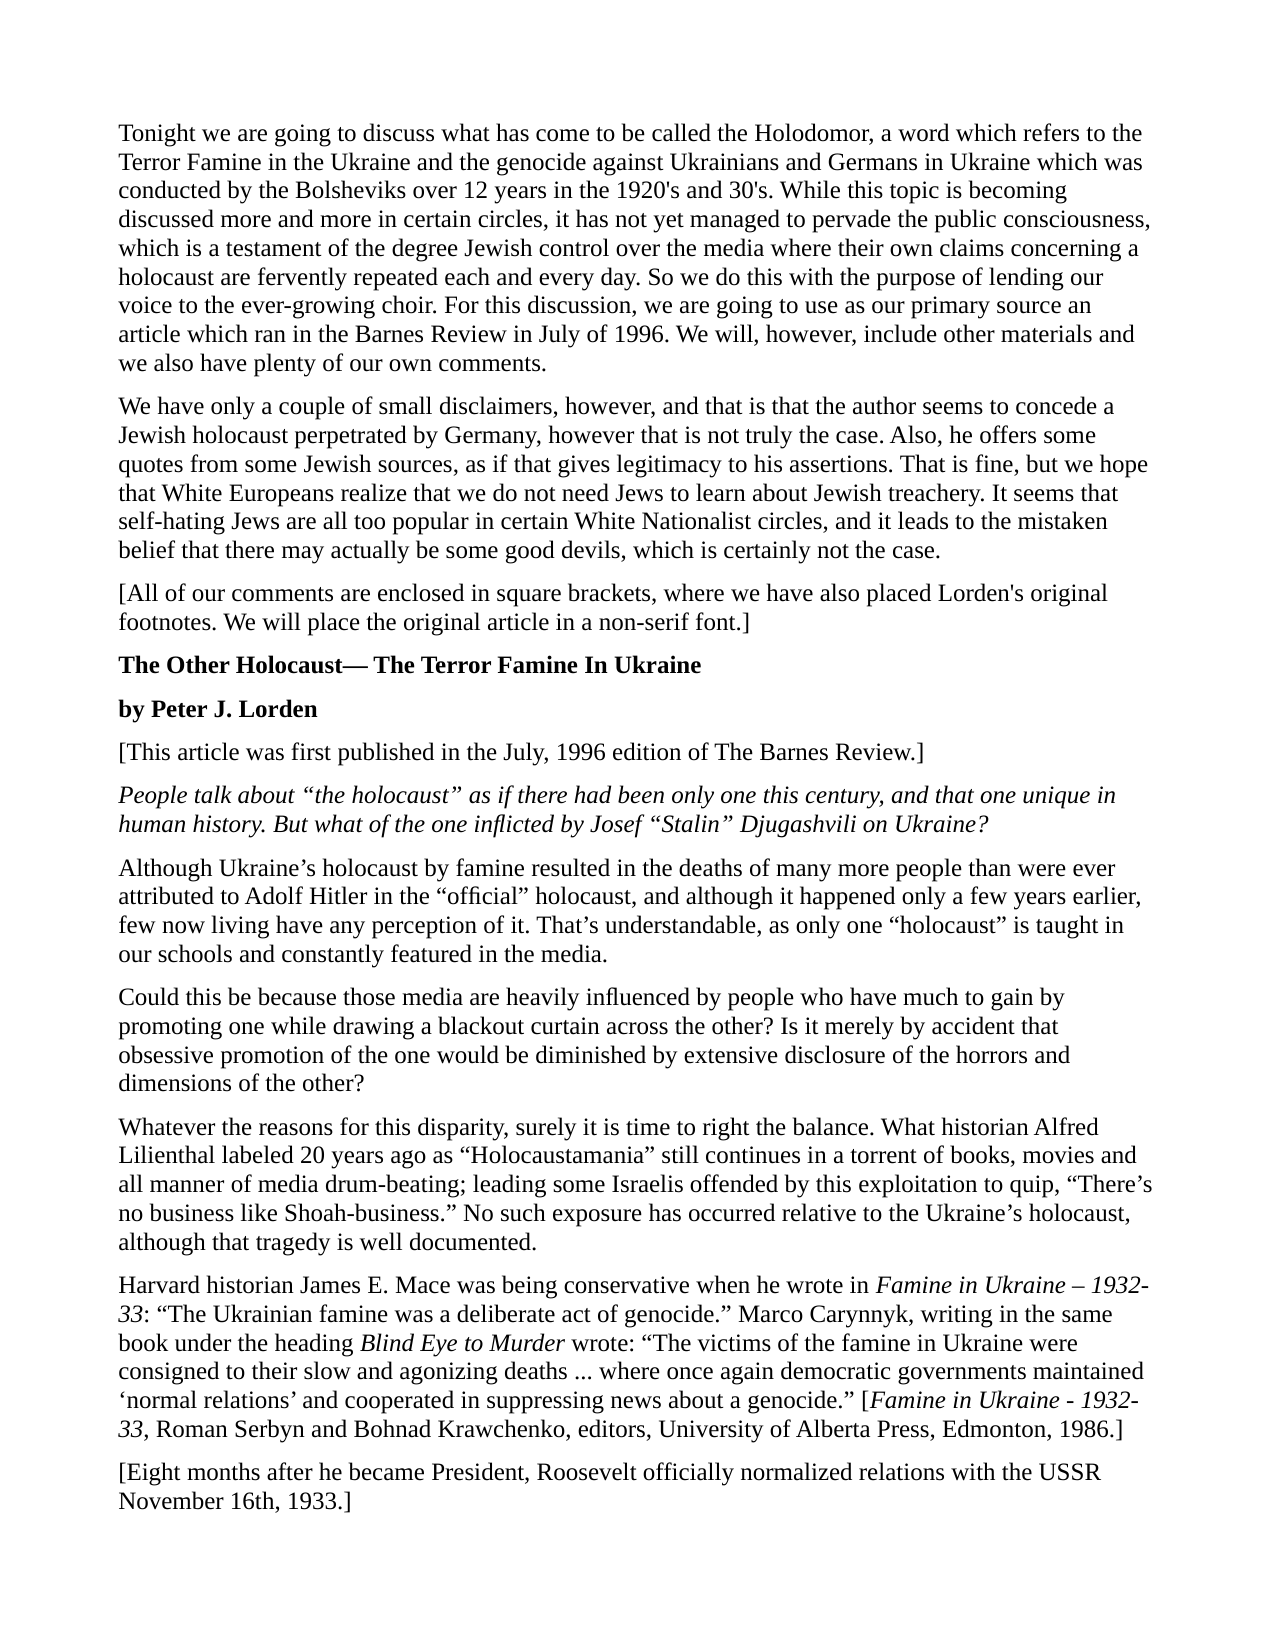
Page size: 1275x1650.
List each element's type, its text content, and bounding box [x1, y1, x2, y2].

text Whatever the reasons for this disparity, surely it is time to right the balance. What historian Alfred Lilienthal labeled 20 years ago as “Holocaustamania” still continues in a torrent of books, movies and all manner of media drum-beating; leading some Israelis offended by this exploitation to quip, “There’s no business like Shoah-business.” No such exposure has occurred relative to the Ukraine’s holocaust, although that tragedy is well documented. [118, 1112, 1157, 1256]
text We have only a couple of small disclaimers, however, and that is that the author seems to concede a Jewish holocaust perpetrated by Germany, however that is not truly the case. Also, he offers some quotes from some Jewish sources, as if that gives legitimacy to his assertions. That is fine, but we hope that White Europeans realize that we do not need Jews to learn about Jewish treachery. It seems that self-hating Jews are all too popular in certain White Nationalist circles, and it leads to the mistaken belief that there may actually be some good devils, which is certainly not the case. [118, 391, 1157, 564]
text Could this be because those media are heavily inﬂuenced by people who have much to gain by promoting one while drawing a blackout curtain across the other? Is it merely by accident that obsessive promotion of the one would be diminished by extensive disclosure of the horrors and dimensions of the other? [118, 982, 1157, 1097]
text Harvard historian James E. Mace was being conservative when he wrote in Famine in Ukraine – 1932-33: “The Ukrainian famine was a deliberate act of genocide.” Marco Carynnyk, writing in the same book under the heading Blind Eye to Murder wrote: “The victims of the famine in Ukraine were consigned to their slow and agonizing deaths ... where once again democratic governments maintained ‘normal relations’ and cooperated in suppressing news about a genocide.” [Famine in Ukraine - 1932-33, Roman Serbyn and Bohnad Krawchenko, editors, University of Alberta Press, Edmonton, 1986.] [118, 1270, 1157, 1443]
text Although Ukraine’s holocaust by famine resulted in the deaths of many more people than were ever attributed to Adolf Hitler in the “ofﬁcial” holocaust, and although it happened only a few years earlier, few now living have any perception of it. That’s understandable, as only one “holocaust” is taught in our schools and constantly featured in the media. [118, 853, 1157, 968]
text [This article was first published in the July, 1996 edition of The Barnes Review.] [118, 737, 1157, 766]
text [Eight months after he became President, Roosevelt officially normalized relations with the USSR November 16th, 1933.] [118, 1457, 1157, 1515]
text [All of our comments are enclosed in square brackets, where we have also placed Lorden's original footnotes. We will place the original article in a non-serif font.] [118, 578, 1157, 636]
text People talk about “the holocaust” as if there had been only one this century, and that one unique in human history. But what of the one inﬂicted by Josef “Stalin” Djugashvili on Ukraine? [118, 781, 1157, 838]
text Tonight we are going to discuss what has come to be called the Holodomor, a word which refers to the Terror Famine in the Ukraine and the genocide against Ukrainians and Germans in Ukraine which was conducted by the Bolsheviks over 12 years in the 1920's and 30's. While this topic is becoming discussed more and more in certain circles, it has not yet managed to pervade the public consciousness, which is a testament of the degree Jewish control over the media where their own claims concerning a holocaust are fervently repeated each and every day. So we do this with the purpose of lending our voice to the ever-growing choir. For this discussion, we are going to use as our primary source an article which ran in the Barnes Review in July of 1996. We will, however, include other materials and we also have plenty of our own comments. [118, 118, 1157, 377]
text by Peter J. Lorden [118, 694, 1157, 723]
text The Other Holocaust— The Terror Famine In Ukraine [118, 651, 1157, 679]
